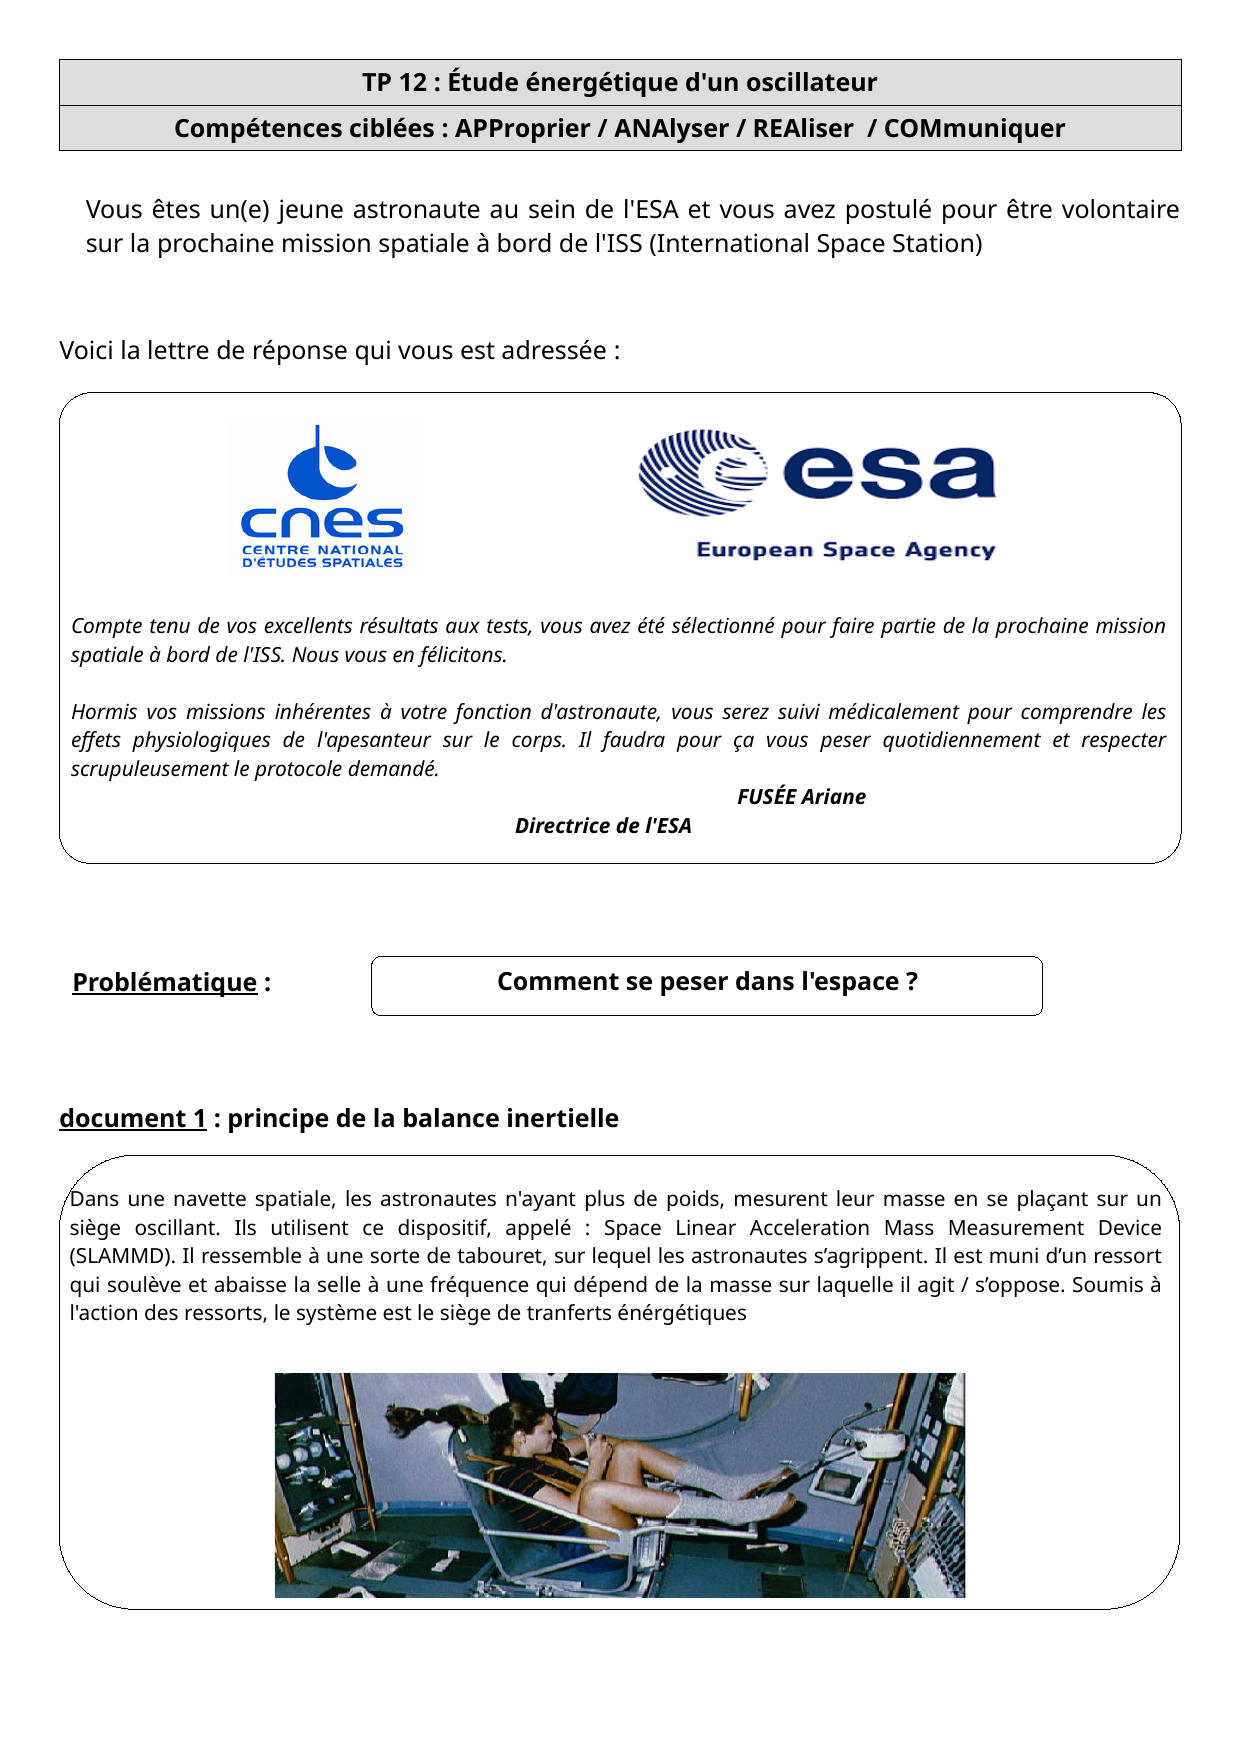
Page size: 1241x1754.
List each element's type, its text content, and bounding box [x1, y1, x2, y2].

table_header TP 12 : Étude énergétique d'un oscillateur [60, 60, 1181, 105]
table_cell Compétences ciblées : APProprier / ANAlyser / REAliser / COMmuniquer [60, 106, 1181, 150]
text Voici la lettre de réponse qui vous est adressée : [59, 332, 1181, 367]
text Problématique : [59, 964, 371, 998]
text Problématique : [372, 964, 1042, 998]
picture [597, 400, 1039, 590]
text document 1 : principe de la balance inertielle [59, 1101, 1181, 1134]
picture [223, 417, 422, 578]
text Problématique : [1043, 964, 1181, 998]
picture [274, 1373, 966, 1598]
